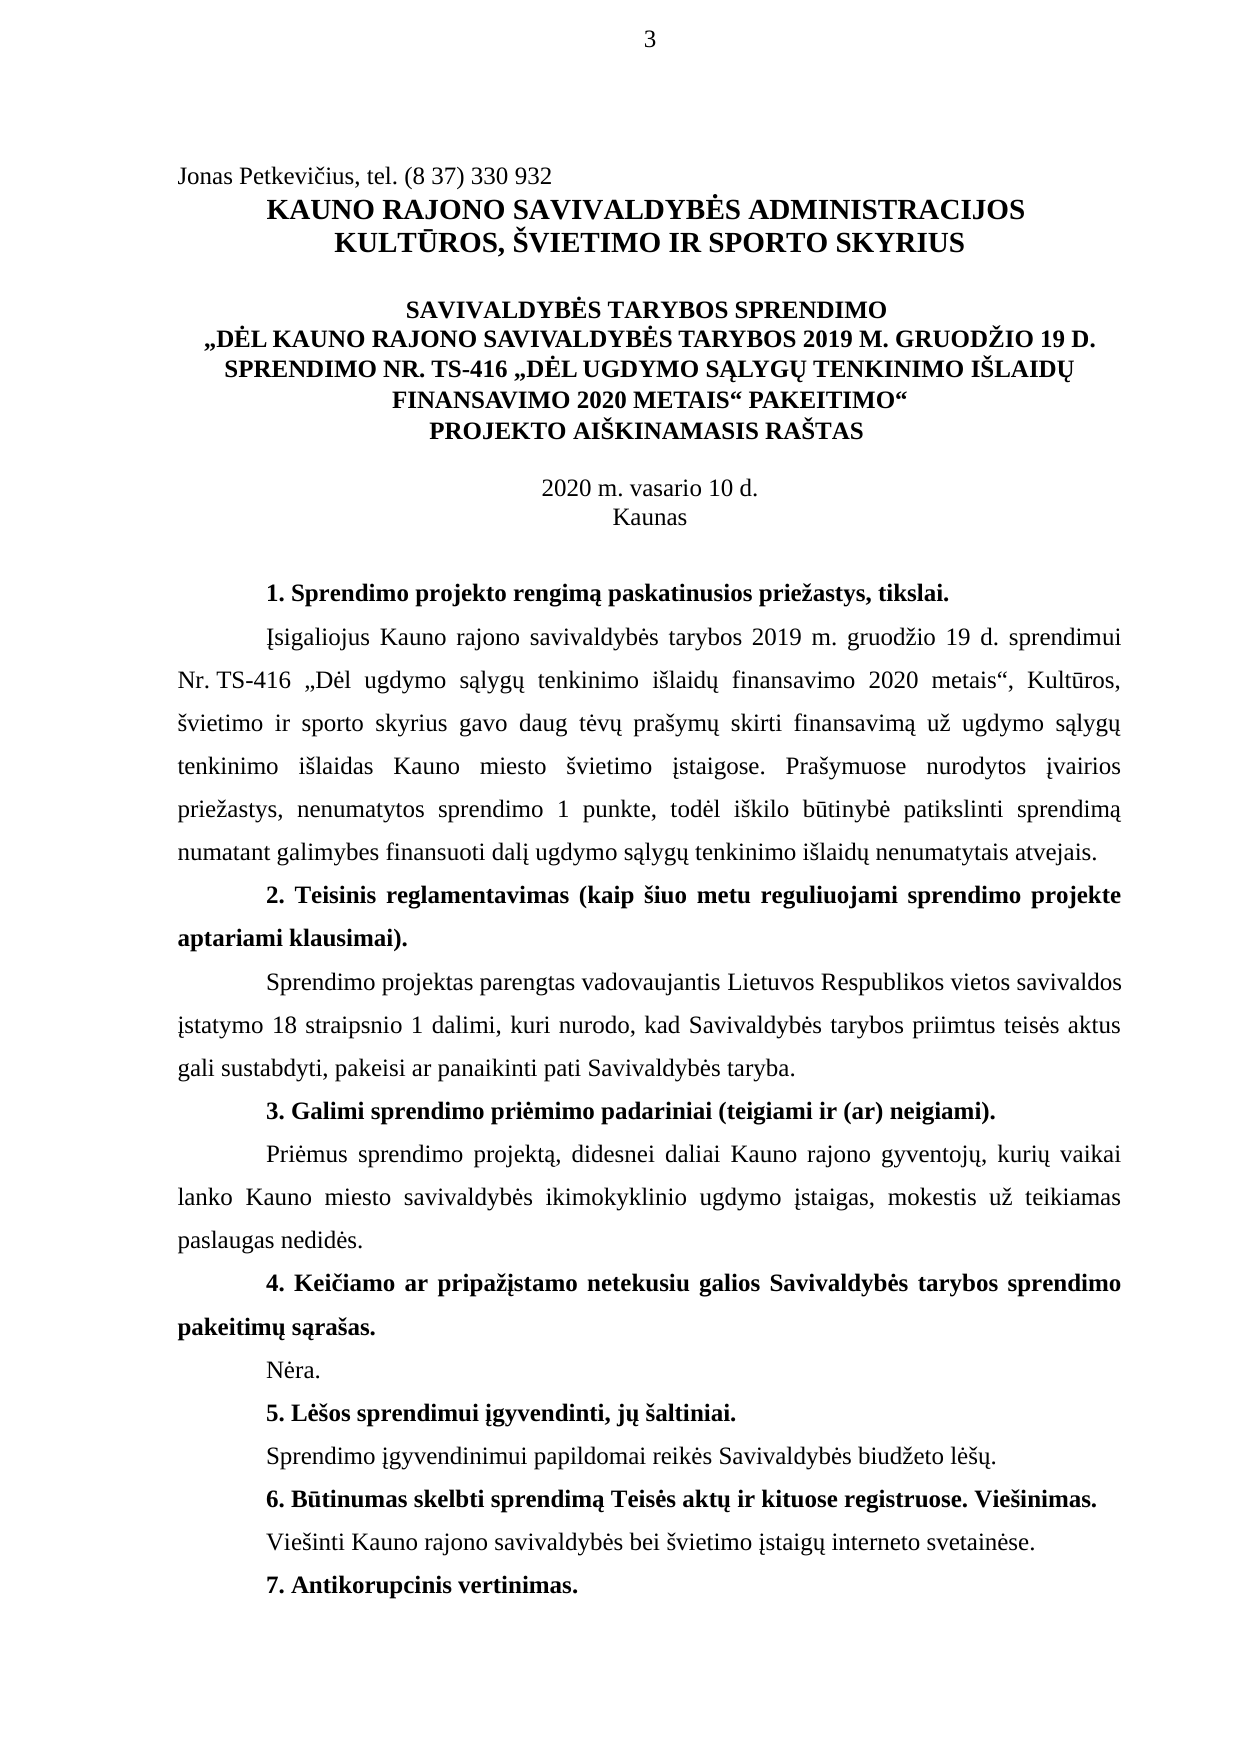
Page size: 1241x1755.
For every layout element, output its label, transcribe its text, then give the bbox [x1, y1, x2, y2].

text Kaunas [177, 502, 1122, 531]
text Įsigaliojus Kauno rajono savivaldybės tarybos 2019 m. gruodžio 19 d. sprendimui Nr. TS-416 „Dėl ugdymo sąlygų tenkinimo išlaidų finansavimo 2020 metais“, Kultūros, švietimo ir sporto skyrius gavo daug tėvų prašymų skirti finansavimą už ugdymo sąlygų tenkinimo išlaidas Kauno miesto švietimo įstaigose. Prašymuose nurodytos įvairios priežastys, nenumatytos sprendimo 1 punkte, todėl iškilo būtinybė patikslinti sprendimą numatant galimybes finansuoti dalį ugdymo sąlygų tenkinimo išlaidų nenumatytais atvejais. [177, 622, 1122, 866]
text KULTŪROS, ŠVIETIMO IR SPORTO SKYRIUS [177, 226, 1122, 259]
text 3. Galimi sprendimo priėmimo padariniai (teigiami ir (ar) neigiami). [177, 1096, 1122, 1125]
text KAUNO RAJONO SAVIVALDYBĖS ADMINISTRACIJOS [177, 192, 1122, 226]
text 6. Būtinumas skelbti sprendimą Teisės aktų ir kituose registruose. Viešinimas. [177, 1484, 1122, 1513]
text Sprendimo projektas parengtas vadovaujantis Lietuvos Respublikos vietos savivaldos įstatymo 18 straipsnio 1 dalimi, kuri nurodo, kad Savivaldybės tarybos priimtus teisės aktus gali sustabdyti, pakeisi ar panaikinti pati Savivaldybės taryba. [177, 967, 1122, 1082]
text 2020 m. vasario 10 d. [177, 473, 1122, 502]
text Jonas Petkevičius, tel. (8 37) 330 932 [177, 161, 1122, 190]
text 7. Antikorupcinis vertinimas. [177, 1570, 1122, 1599]
text 5. Lėšos sprendimui įgyvendinti, jų šaltiniai. [177, 1398, 1122, 1427]
text Viešinti Kauno rajono savivaldybės bei švietimo įstaigų interneto svetainėse. [177, 1527, 1122, 1556]
text 4. Keičiamo ar pripažįstamo netekusiu galios Savivaldybės tarybos sprendimo pakeitimų sąrašas. [177, 1268, 1122, 1340]
text 2. Teisinis reglamentavimas (kaip šiuo metu reguliuojami sprendimo projekte aptariami klausimai). [177, 880, 1122, 952]
text Sprendimo įgyvendinimui papildomai reikės Savivaldybės biudžeto lėšų. [177, 1441, 1122, 1470]
text Nėra. [177, 1355, 1122, 1383]
text „DĖL KAUNO RAJONO SAVIVALDYBĖS TARYBOS 2019 M. GRUODŽIO 19 D. SPRENDIMO NR. TS-416 „DĖL UGDYMO SĄLYGŲ TENKINIMO IŠLAIDŲ FINANSAVIMO 2020 METAIS“ PAKEITIMO“ [177, 324, 1122, 414]
text 1. Sprendimo projekto rengimą paskatinusios priežastys, tikslai. [177, 578, 1122, 607]
text SAVIVALDYBĖS TARYBOS SPRENDIMO [177, 295, 1122, 324]
text Priėmus sprendimo projektą, didesnei daliai Kauno rajono gyventojų, kurių vaikai lanko Kauno miesto savivaldybės ikimokyklinio ugdymo įstaigas, mokestis už teikiamas paslaugas nedidės. [177, 1139, 1122, 1254]
text PROJEKTO AIŠKINAMASIS RAŠTAS [177, 416, 1122, 445]
